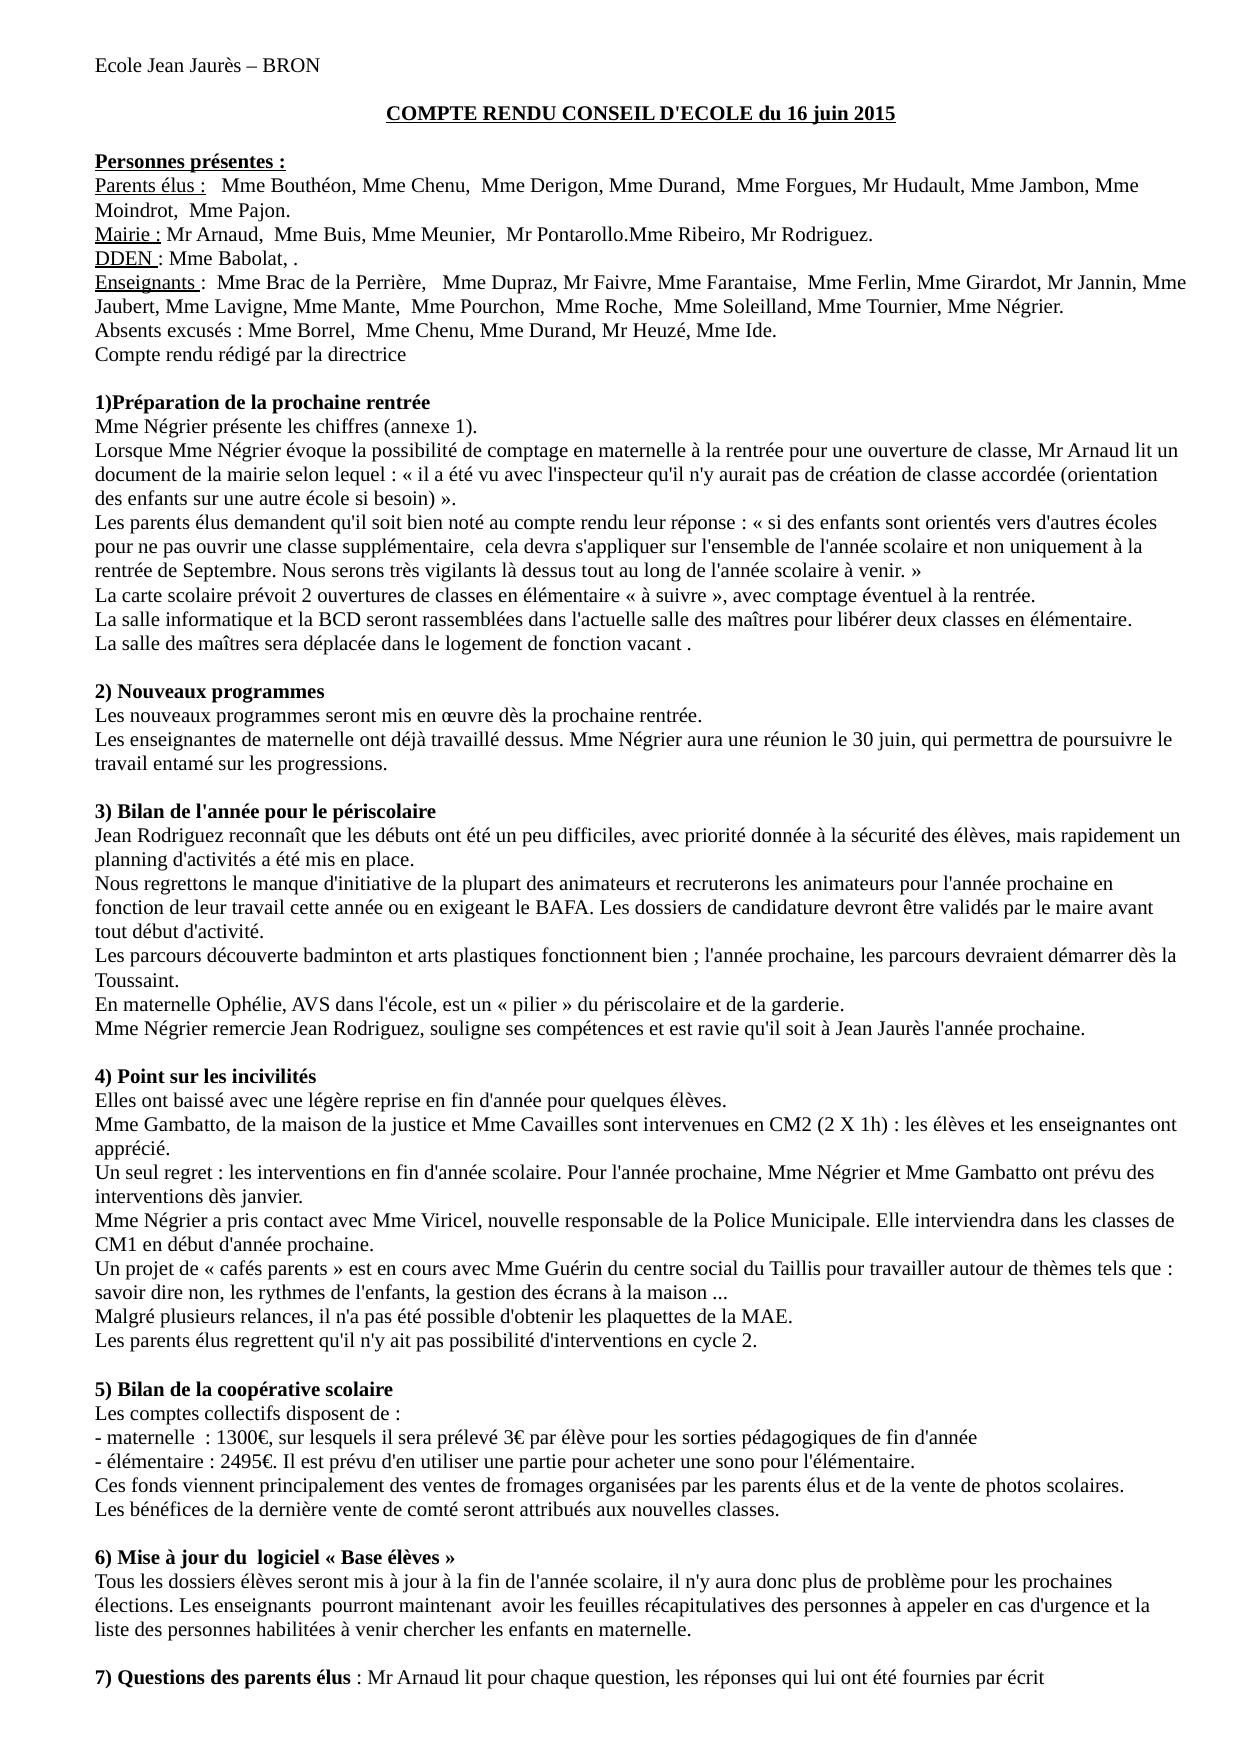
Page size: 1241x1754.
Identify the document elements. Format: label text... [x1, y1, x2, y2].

text 2) Nouveaux programmes [94, 679, 1187, 703]
text La carte scolaire prévoit 2 ouvertures de classes en élémentaire « à suivre », avec comptage éventuel à la rentrée. [94, 582, 1187, 607]
text Nous regrettons le manque d'initiative de la plupart des animateurs et recruterons les animateurs pour l'année prochaine en fonction de leur travail cette année ou en exigeant le BAFA. Les dossiers de candidature devront être validés par le maire avant tout début d'activité. [94, 871, 1187, 943]
text Ecole Jean Jaurès – BRON [94, 53, 1187, 77]
text Les parents élus demandent qu'il soit bien noté au compte rendu leur réponse : « si des enfants sont orientés vers d'autres écoles pour ne pas ouvrir une classe supplémentaire, cela devra s'appliquer sur l'ensemble de l'année scolaire et non uniquement à la rentrée de Septembre. Nous serons très vigilants là dessus tout au long de l'année scolaire à venir. » [94, 510, 1187, 582]
text Les parents élus regrettent qu'il n'y ait pas possibilité d'interventions en cycle 2. [94, 1328, 1187, 1352]
text Jean Rodriguez reconnaît que les débuts ont été un peu difficiles, avec priorité donnée à la sécurité des élèves, mais rapidement un planning d'activités a été mis en place. [94, 823, 1187, 871]
text Enseignants : Mme Brac de la Perrière, Mme Dupraz, Mr Faivre, Mme Farantaise, Mme Ferlin, Mme Girardot, Mr Jannin, Mme Jaubert, Mme Lavigne, Mme Mante, Mme Pourchon, Mme Roche, Mme Soleilland, Mme Tournier, Mme Négrier. [94, 270, 1187, 318]
text 4) Point sur les incivilités [94, 1064, 1187, 1088]
text La salle informatique et la BCD seront rassemblées dans l'actuelle salle des maîtres pour libérer deux classes en élémentaire. [94, 607, 1187, 631]
text Mme Négrier remercie Jean Rodriguez, souligne ses compétences et est ravie qu'il soit à Jean Jaurès l'année prochaine. [94, 1016, 1187, 1040]
text Elles ont baissé avec une légère reprise en fin d'année pour quelques élèves. [94, 1088, 1187, 1112]
text 3) Bilan de l'année pour le périscolaire [94, 799, 1187, 823]
text DDEN : Mme Babolat, . [94, 246, 1187, 270]
text Ces fonds viennent principalement des ventes de fromages organisées par les parents élus et de la vente de photos scolaires. [94, 1473, 1187, 1497]
text Compte rendu rédigé par la directrice [94, 342, 1187, 366]
text - maternelle : 1300€, sur lesquels il sera prélevé 3€ par élève pour les sorties pédagogiques de fin d'année [94, 1425, 1187, 1449]
text Mme Gambatto, de la maison de la justice et Mme Cavailles sont intervenues en CM2 (2 X 1h) : les élèves et les enseignantes ont apprécié. [94, 1112, 1187, 1160]
text La salle des maîtres sera déplacée dans le logement de fonction vacant . [94, 631, 1187, 655]
text Mme Négrier a pris contact avec Mme Viricel, nouvelle responsable de la Police Municipale. Elle interviendra dans les classes de CM1 en début d'année prochaine. [94, 1208, 1187, 1256]
text Lorsque Mme Négrier évoque la possibilité de comptage en maternelle à la rentrée pour une ouverture de classe, Mr Arnaud lit un document de la mairie selon lequel : « il a été vu avec l'inspecteur qu'il n'y aurait pas de création de classe accordée (orientation des enfants sur une autre école si besoin) ». [94, 438, 1187, 510]
text Les nouveaux programmes seront mis en œuvre dès la prochaine rentrée. [94, 703, 1187, 727]
text - élémentaire : 2495€. Il est prévu d'en utiliser une partie pour acheter une sono pour l'élémentaire. [94, 1449, 1187, 1473]
text Malgré plusieurs relances, il n'a pas été possible d'obtenir les plaquettes de la MAE. [94, 1304, 1187, 1328]
text Absents excusés : Mme Borrel, Mme Chenu, Mme Durand, Mr Heuzé, Mme Ide. [94, 318, 1187, 342]
text 7) Questions des parents élus : Mr Arnaud lit pour chaque question, les réponses qui lui ont été fournies par écrit [94, 1665, 1187, 1689]
text Personnes présentes : [94, 149, 1187, 173]
text Un projet de « cafés parents » est en cours avec Mme Guérin du centre social du Taillis pour travailler autour de thèmes tels que : savoir dire non, les rythmes de l'enfants, la gestion des écrans à la maison ... [94, 1256, 1187, 1304]
text Les comptes collectifs disposent de : [94, 1401, 1187, 1425]
text Mme Négrier présente les chiffres (annexe 1). [94, 414, 1187, 438]
text Mairie : Mr Arnaud, Mme Buis, Mme Meunier, Mr Pontarollo.Mme Ribeiro, Mr Rodriguez. [94, 222, 1187, 246]
text 6) Mise à jour du logiciel « Base élèves » [94, 1545, 1187, 1569]
text 5) Bilan de la coopérative scolaire [94, 1377, 1187, 1401]
text Un seul regret : les interventions en fin d'année scolaire. Pour l'année prochaine, Mme Négrier et Mme Gambatto ont prévu des interventions dès janvier. [94, 1160, 1187, 1208]
text Les bénéfices de la dernière vente de comté seront attribués aux nouvelles classes. [94, 1497, 1187, 1521]
text Parents élus : Mme Bouthéon, Mme Chenu, Mme Derigon, Mme Durand, Mme Forgues, Mr Hudault, Mme Jambon, Mme Moindrot, Mme Pajon. [94, 173, 1187, 222]
text En maternelle Ophélie, AVS dans l'école, est un « pilier » du périscolaire et de la garderie. [94, 992, 1187, 1016]
text Les parcours découverte badminton et arts plastiques fonctionnent bien ; l'année prochaine, les parcours devraient démarrer dès la Toussaint. [94, 943, 1187, 992]
text Tous les dossiers élèves seront mis à jour à la fin de l'année scolaire, il n'y aura donc plus de problème pour les prochaines élections. Les enseignants pourront maintenant avoir les feuilles récapitulatives des personnes à appeler en cas d'urgence et la liste des personnes habilitées à venir chercher les enfants en maternelle. [94, 1569, 1187, 1641]
text Les enseignantes de maternelle ont déjà travaillé dessus. Mme Négrier aura une réunion le 30 juin, qui permettra de poursuivre le travail entamé sur les progressions. [94, 727, 1187, 775]
list Préparation de la prochaine rentrée [94, 390, 1187, 414]
text COMPTE RENDU CONSEIL D'ECOLE du 16 juin 2015 [94, 101, 1187, 125]
